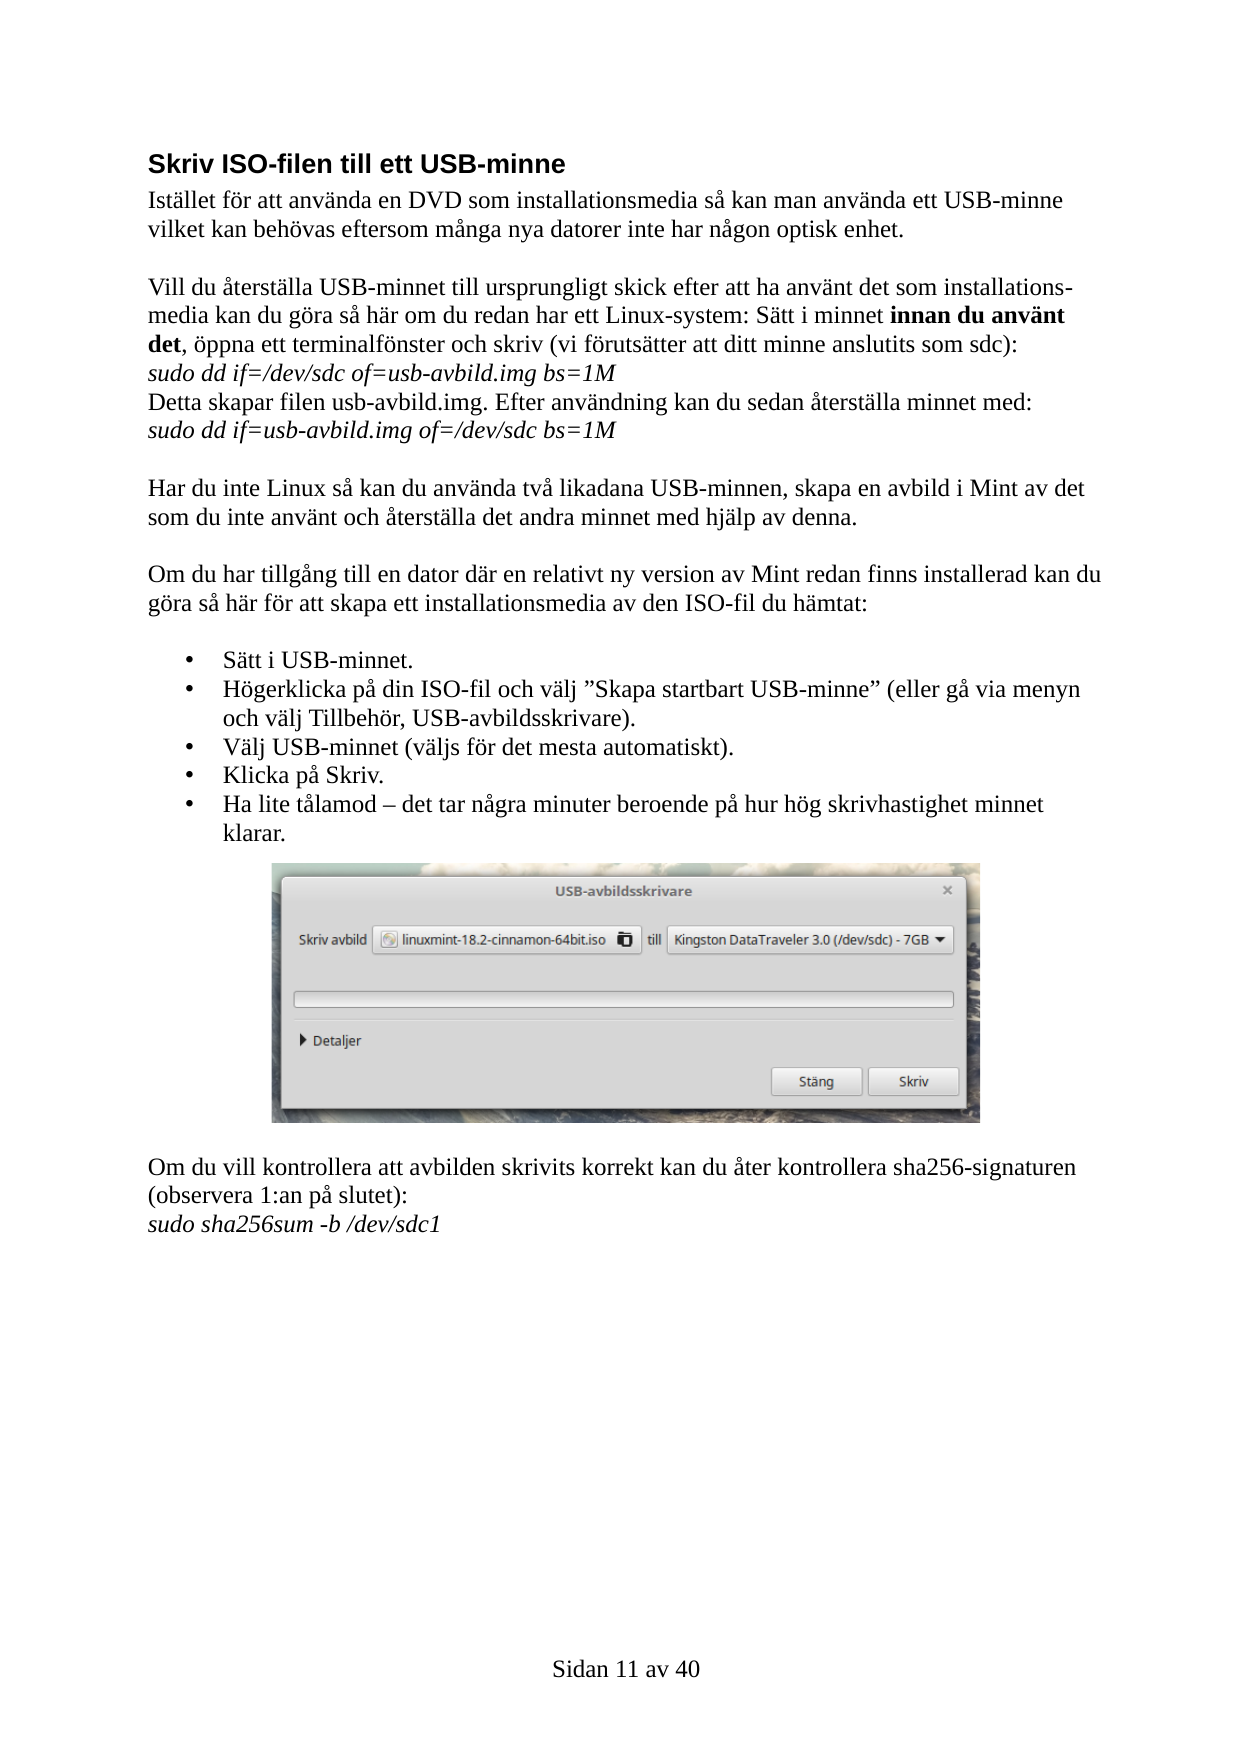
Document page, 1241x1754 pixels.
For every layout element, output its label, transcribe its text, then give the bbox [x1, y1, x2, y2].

list Ha lite tålamod – det tar några minuter beroende på hur hög skrivhastighet minnet klarar. [185, 789, 1104, 847]
list Klicka på Skriv. [185, 760, 1104, 789]
text Om du vill kontrollera att avbilden skrivits korrekt kan du åter kontrollera sha256-signaturen (observera 1:an på slutet): [148, 1152, 1104, 1209]
picture [271, 863, 981, 1123]
list Högerklicka på din ISO-fil och välj ”Skapa startbart USB-minne” (eller gå via menyn och välj Tillbehör, USB-avbildsskrivare). [185, 674, 1104, 732]
text sudo sha256sum -b /dev/sdc1 [148, 1209, 1104, 1238]
list Välj USB-minnet (väljs för det mesta automatiskt). [185, 732, 1104, 760]
list Sätt i USB-minnet. [185, 645, 1104, 674]
text Har du inte Linux så kan du använda två likadana USB-minnen, skapa en avbild i Mint av det som du inte använt och återställa det andra minnet med hjälp av denna. [148, 473, 1104, 530]
text sudo dd if=/dev/sdc of=usb-avbild.img bs=1M [148, 358, 1104, 387]
text sudo dd if=usb-avbild.img of=/dev/sdc bs=1M [148, 415, 1104, 444]
subtitle Skriv ISO-filen till ett USB-minne [148, 148, 1104, 179]
text Istället för att använda en DVD som installationsmedia så kan man använda ett USB-minne vilket kan behövas eftersom många nya datorer inte har någon optisk enhet. [148, 185, 1104, 243]
text Detta skapar filen usb-avbild.img. Efter användning kan du sedan återställa minnet med: [148, 387, 1104, 415]
text Vill du återställa USB-minnet till ursprungligt skick efter att ha använt det som installations­media kan du göra så här om du redan har ett Linux-system: Sätt i minnet innan du använt det, öppna ett terminalfönster och skriv (vi förutsätter att ditt minne anslutits som sdc): [148, 272, 1104, 358]
text Om du har tillgång till en dator där en relativt ny version av Mint redan finns installerad kan du göra så här för att skapa ett installationsmedia av den ISO-fil du hämtat: [148, 559, 1104, 617]
